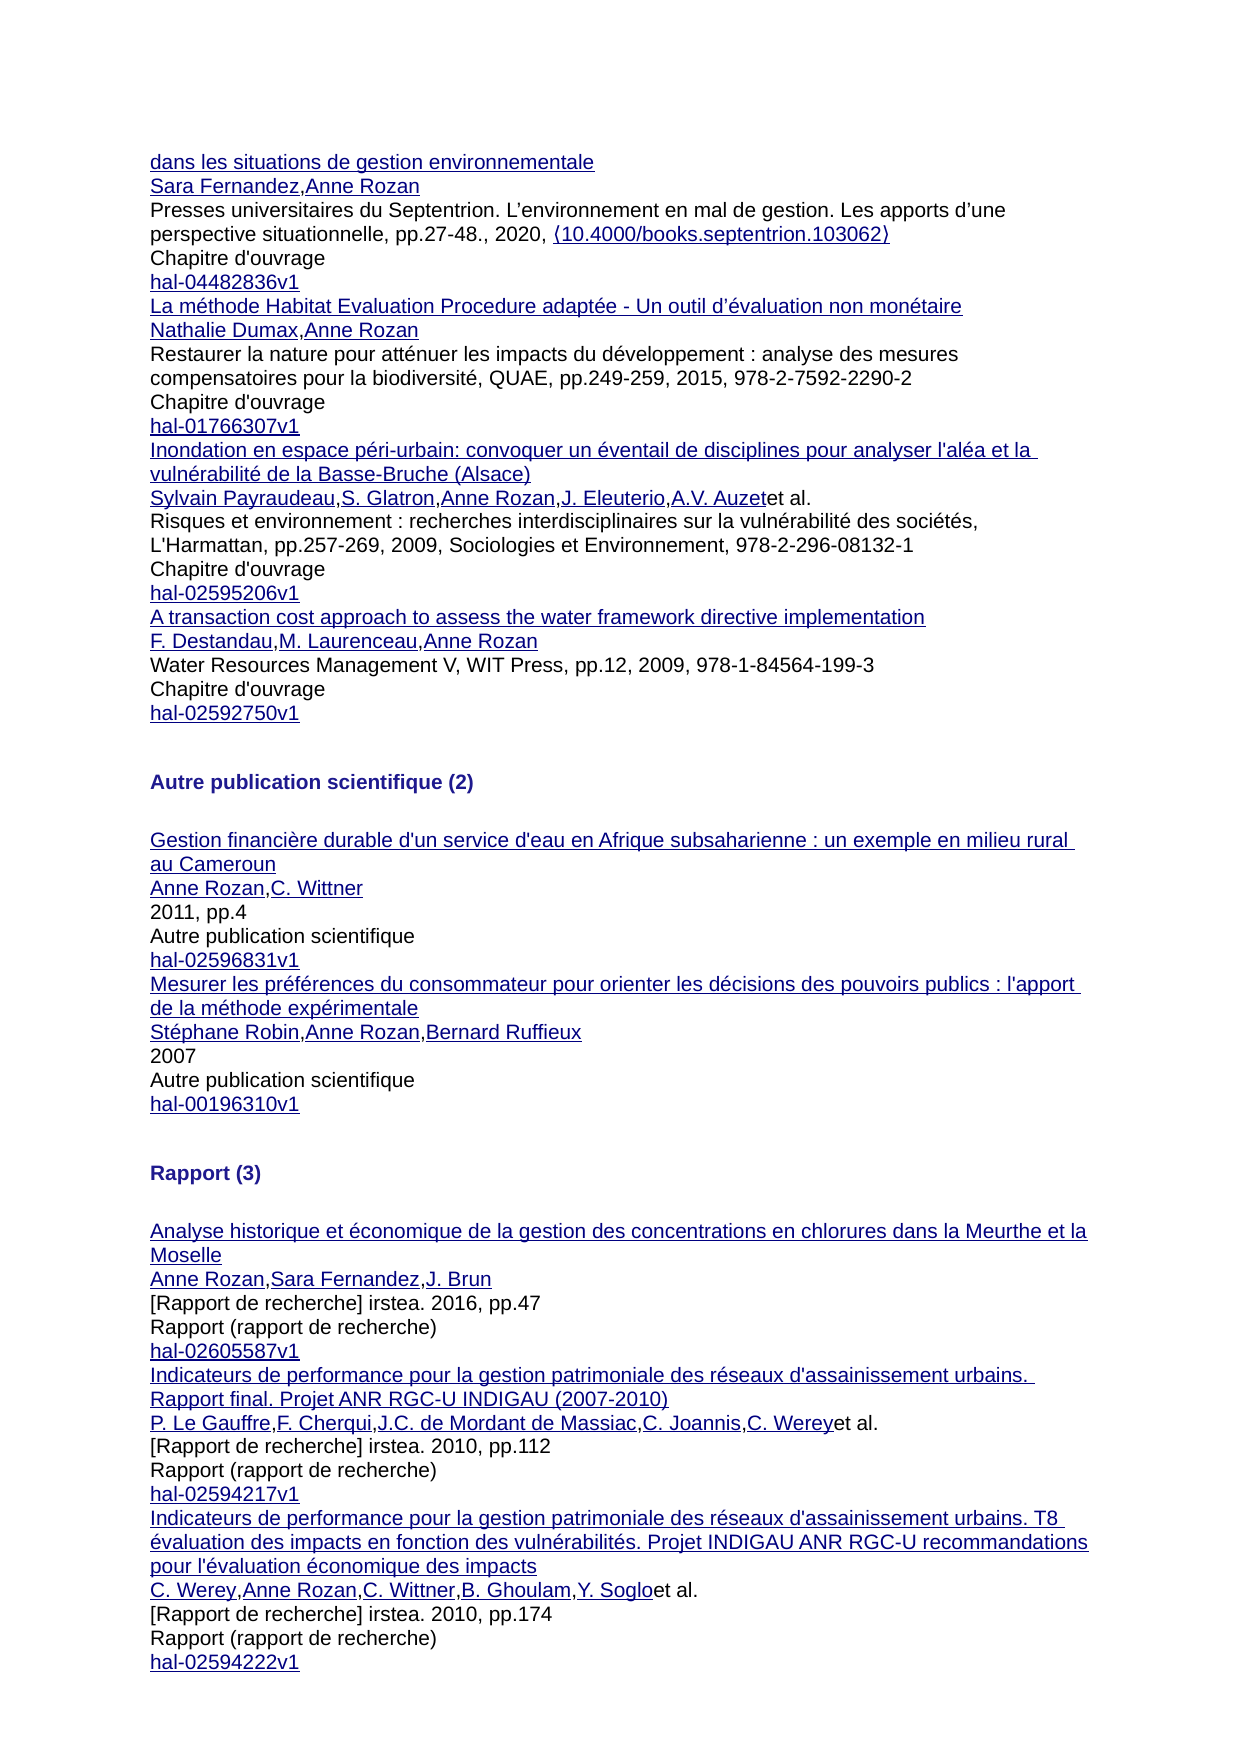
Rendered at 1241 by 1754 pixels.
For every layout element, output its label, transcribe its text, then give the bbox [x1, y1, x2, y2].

table_cell A transaction cost approach to assess the water framework directive implementation F. Destandau,M. Laurenceau,Anne Rozan Water Resources Management V, WIT Press, pp.12, 2009, 978-1-84564-199-3 Chapitre d'ouvrage hal-02592750v1 [150, 605, 1090, 725]
table_cell Indicateurs de performance pour la gestion patrimoniale des réseaux d'assainissement urbains. Rapport final. Projet ANR RGC-U INDIGAU (2007-2010) P. Le Gauffre,F. Cherqui,J.C. de Mordant de Massiac,C. Joannis,C. Wereyet al. [Rapport de recherche] irstea. 2010, pp.112 Rapport (rapport de recherche) hal-02594217v1 [150, 1363, 1090, 1506]
table_header Chapitre 1. Des chlorures dans la Meurthe et la Moselle : un pacte de sel ? Explorer l’ajournement dans les situations de gestion environnementale Sara Fernandez,Anne Rozan Presses universitaires du Septentrion. L’environnement en mal de gestion. Les apports d’une perspective situationnelle, pp.27-48., 2020, ⟨10.4000/books.septentrion.103062⟩ Chapitre d'ouvrage hal-04482836v1 [150, 150, 1090, 294]
table_cell La méthode Habitat Evaluation Procedure adaptée - Un outil d’évaluation non monétaire Nathalie Dumax,Anne Rozan Restaurer la nature pour atténuer les impacts du développement : analyse des mesures compensatoires pour la biodiversité, QUAE, pp.249-259, 2015, 978-2-7592-2290-2 Chapitre d'ouvrage hal-01766307v1 [150, 294, 1090, 437]
subtitle Rapport (3) [150, 1160, 1090, 1184]
subtitle Autre publication scientifique (2) [150, 770, 1090, 794]
table_cell Inondation en espace péri-urbain: convoquer un éventail de disciplines pour analyser l'aléa et la vulnérabilité de la Basse-Bruche (Alsace) Sylvain Payraudeau,S. Glatron,Anne Rozan,J. Eleuterio,A.V. Auzetet al. Risques et environnement : recherches interdisciplinaires sur la vulnérabilité des sociétés, L'Harmattan, pp.257-269, 2009, Sociologies et Environnement, 978-2-296-08132-1 Chapitre d'ouvrage hal-02595206v1 [150, 438, 1090, 605]
table_cell Mesurer les préférences du consommateur pour orienter les décisions des pouvoirs publics : l'apport de la méthode expérimentale Stéphane Robin,Anne Rozan,Bernard Ruffieux 2007 Autre publication scientifique hal-00196310v1 [150, 972, 1090, 1116]
table_header Analyse historique et économique de la gestion des concentrations en chlorures dans la Meurthe et la Moselle Anne Rozan,Sara Fernandez,J. Brun [Rapport de recherche] irstea. 2016, pp.47 Rapport (rapport de recherche) hal-02605587v1 [150, 1219, 1090, 1362]
table_cell Indicateurs de performance pour la gestion patrimoniale des réseaux d'assainissement urbains. T8 évaluation des impacts en fonction des vulnérabilités. Projet INDIGAU ANR RGC-U recommandations pour l'évaluation économique des impacts C. Werey,Anne Rozan,C. Wittner,B. Ghoulam,Y. Sogloet al. [Rapport de recherche] irstea. 2010, pp.174 Rapport (rapport de recherche) hal-02594222v1 [150, 1506, 1090, 1674]
table_header Gestion financière durable d'un service d'eau en Afrique subsaharienne : un exemple en milieu rural au Cameroun Anne Rozan,C. Wittner 2011, pp.4 Autre publication scientifique hal-02596831v1 [150, 828, 1090, 972]
